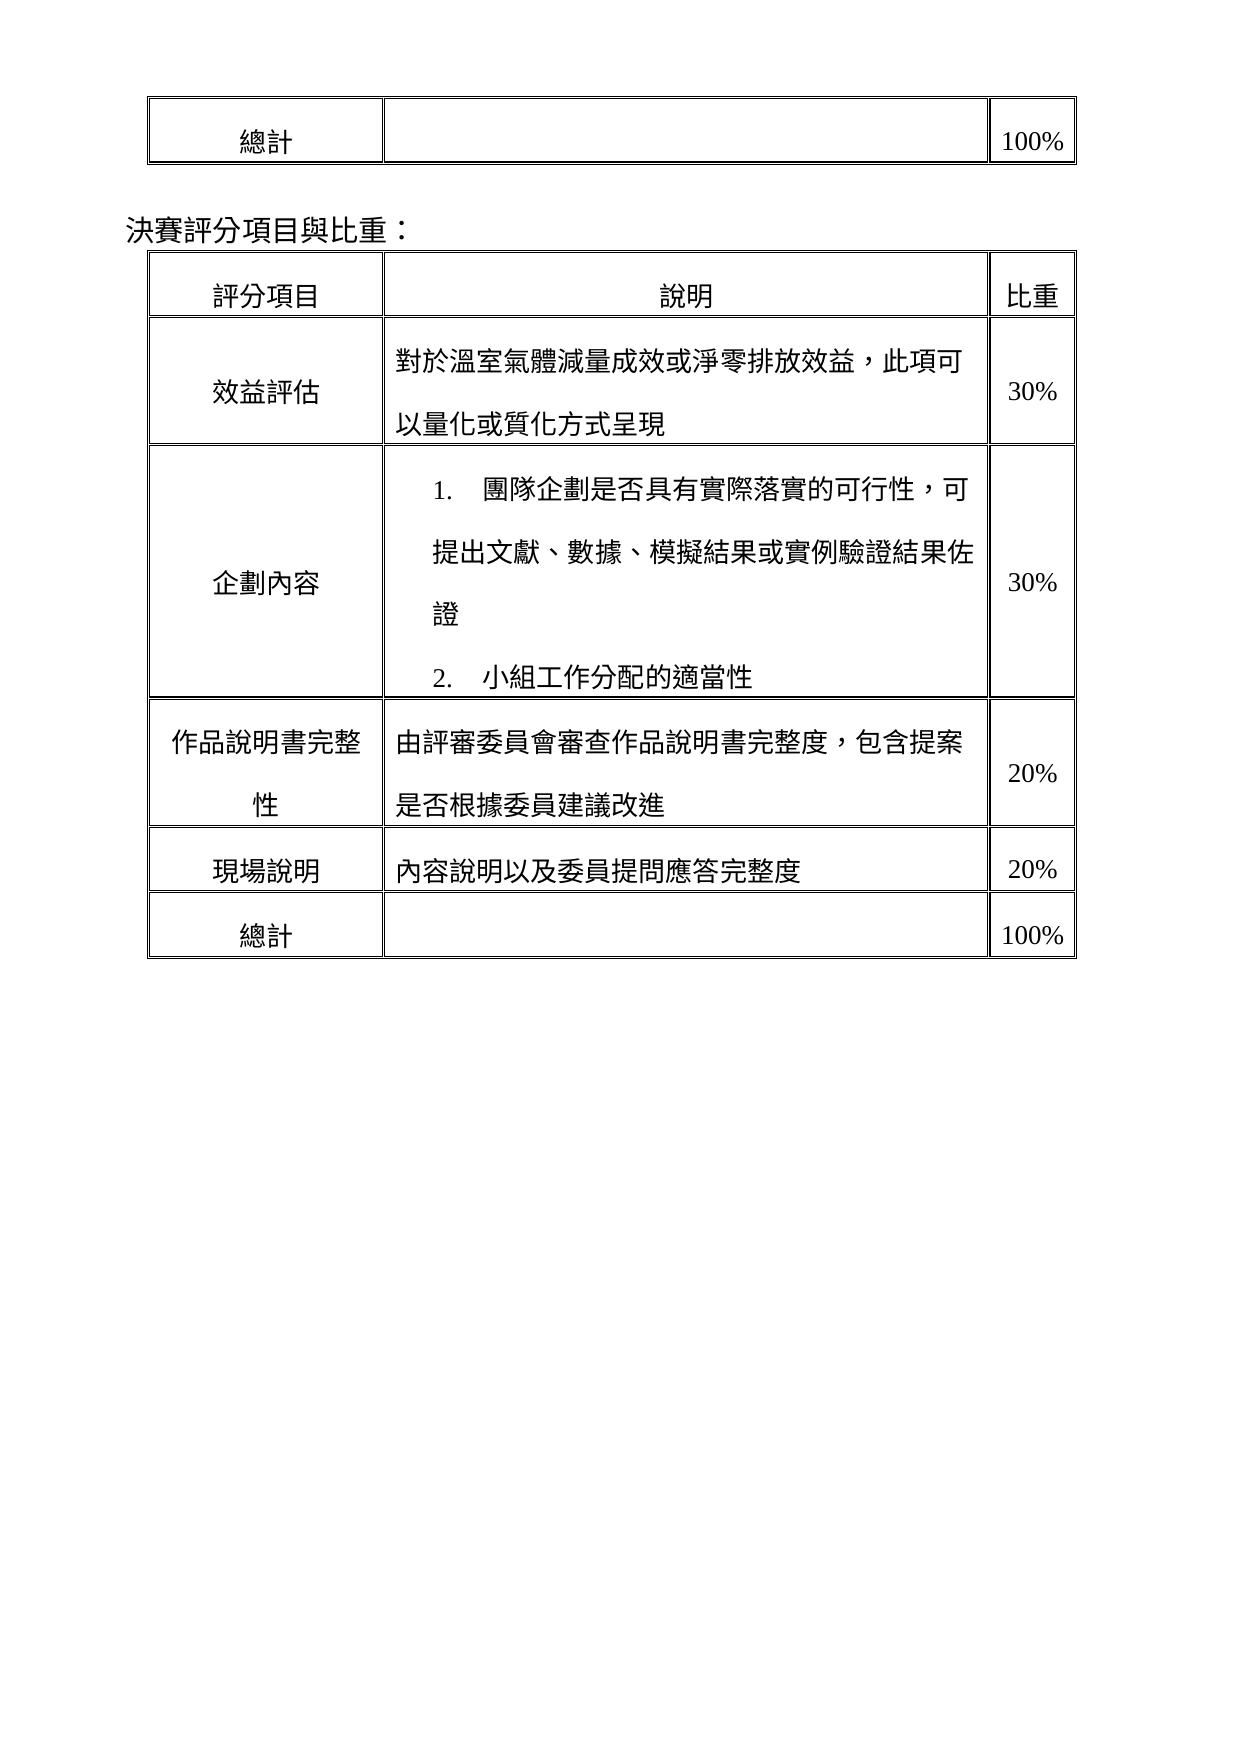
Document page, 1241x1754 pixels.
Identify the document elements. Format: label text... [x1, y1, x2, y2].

table_cell [385, 893, 987, 956]
table_cell 總計 [150, 893, 382, 956]
table_cell 企劃內容 [150, 446, 382, 696]
table_header 比重 [991, 253, 1074, 315]
table_cell 團隊企劃是否具有實際落實的可行性，可提出文獻、數據、模擬結果或實例驗證結果佐證 小組工作分配的適當性 [385, 446, 987, 696]
table_cell [385, 99, 987, 161]
table_cell 效益評估 [150, 318, 382, 443]
text 決賽評分項目與比重： [125, 187, 1165, 249]
table_header 評分項目 [150, 253, 382, 315]
table_cell 內容說明以及委員提問應答完整度 [385, 828, 987, 890]
table_cell 30% [991, 318, 1074, 443]
table_cell 總計 [150, 99, 382, 161]
table_header 說明 [385, 253, 987, 315]
table_cell 20% [991, 828, 1074, 890]
table_cell 現場說明 [150, 828, 382, 890]
table_cell 100% [991, 893, 1074, 956]
table_cell 20% [991, 700, 1074, 824]
table_cell 30% [991, 446, 1074, 696]
table_cell 由評審委員會審查作品說明書完整度，包含提案是否根據委員建議改進 [385, 700, 987, 824]
table_cell 作品說明書完整性 [150, 700, 382, 824]
table_cell 對於溫室氣體減量成效或淨零排放效益，此項可以量化或質化方式呈現 [385, 318, 987, 443]
table_cell 100% [991, 99, 1074, 161]
